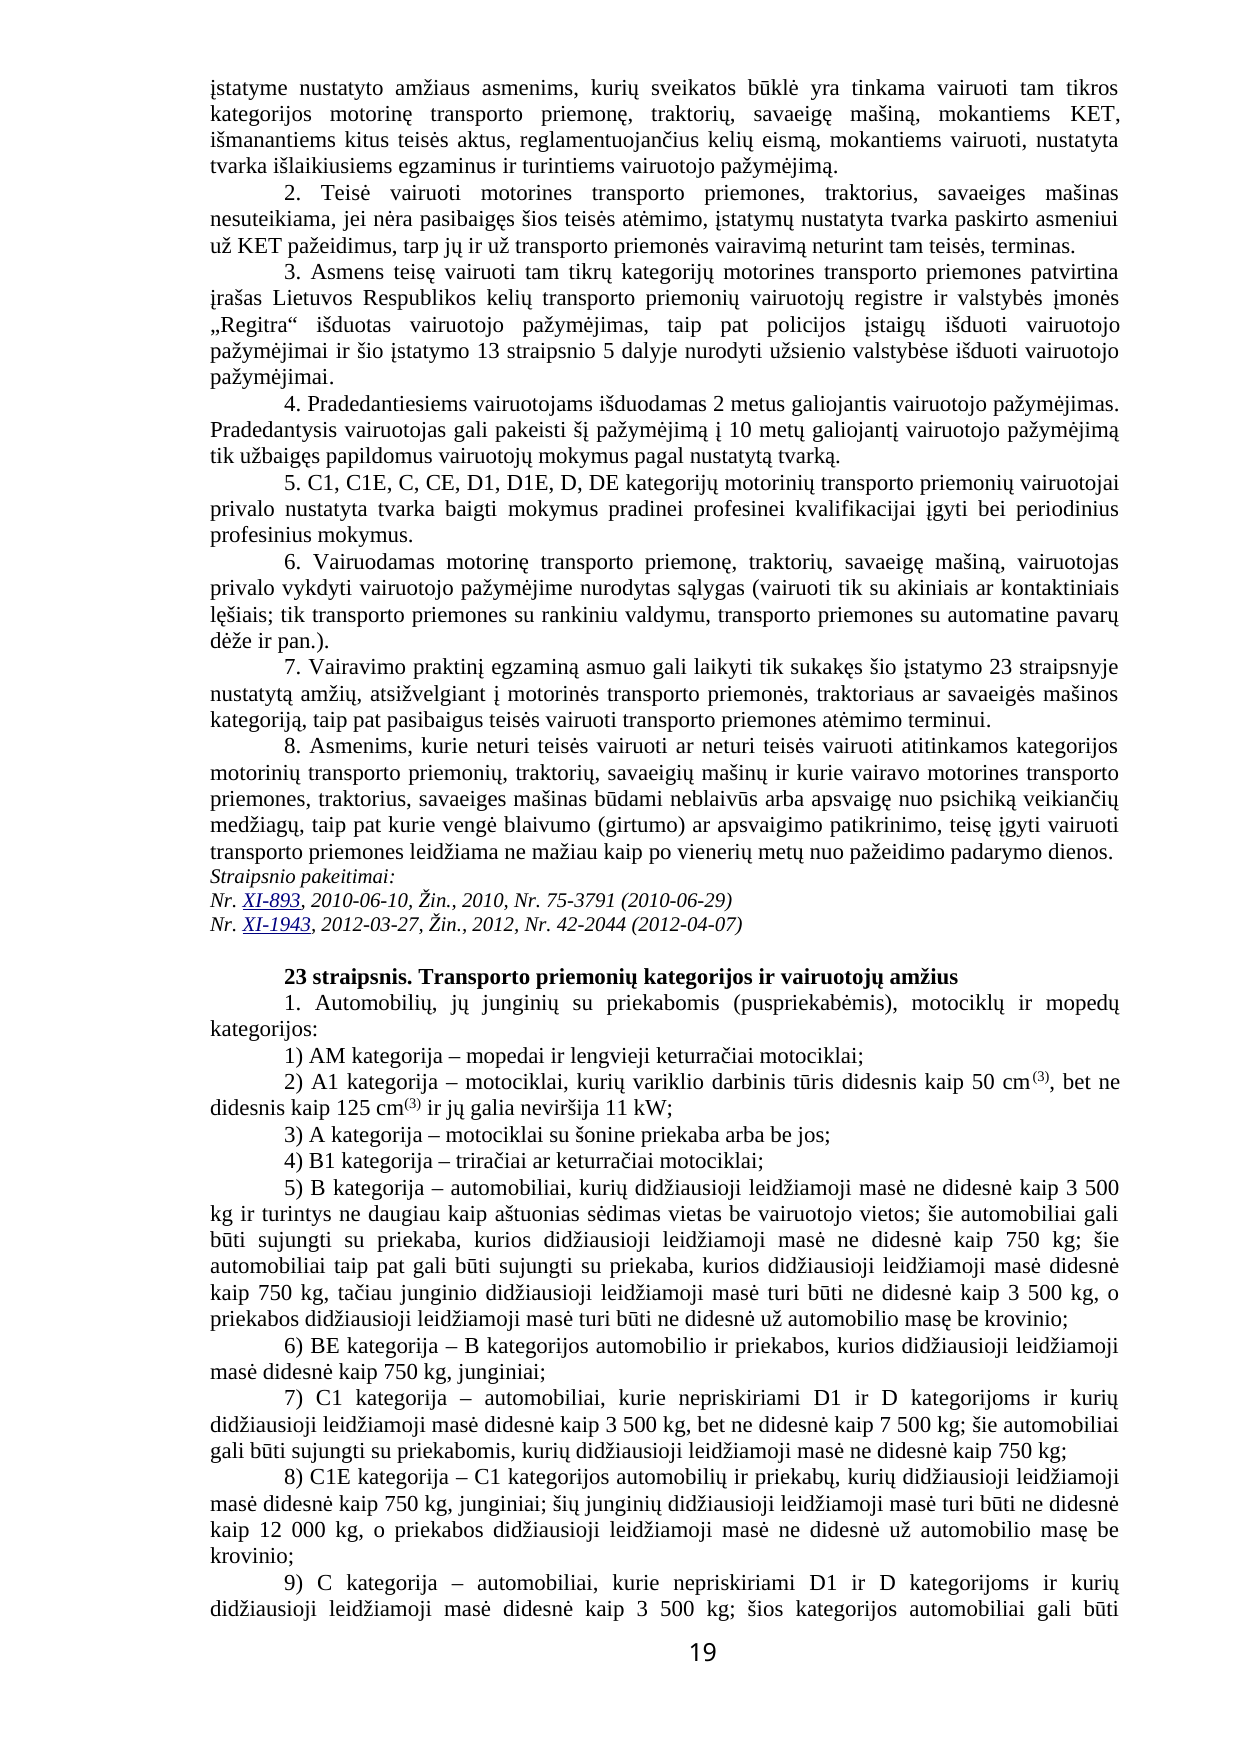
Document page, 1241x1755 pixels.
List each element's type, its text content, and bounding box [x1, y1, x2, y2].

text 1. Automobilių, jų junginių su priekabomis (puspriekabėmis), motociklų ir mopedų kategorijos: [210, 989, 1120, 1042]
text Straipsnio pakeitimai: [210, 864, 1120, 888]
text 2) A1 kategorija – motociklai, kurių variklio darbinis tūris didesnis kaip 50 cm(3), bet ne didesnis kaip 125 cm(3) ir jų galia neviršija 11 kW; [210, 1068, 1120, 1121]
text Nr. XI-893, 2010-06-10, Žin., 2010, Nr. 75-3791 (2010-06-29) [210, 888, 1120, 912]
text įstatyme nustatyto amžiaus asmenims, kurių sveikatos būklė yra tinkama vairuoti tam tikros kategorijos motorinę transporto priemonę, traktorių, savaeigę mašiną, mokantiems KET, išmanantiems kitus teisės aktus, reglamentuojančius kelių eismą, mokantiems vairuoti, nustatyta tvarka išlaikiusiems egzaminus ir turintiems vairuotojo pažymėjimą. [210, 73, 1120, 179]
text 7. Vairavimo praktinį egzaminą asmuo gali laikyti tik sukakęs šio įstatymo 23 straipsnyje nustatytą amžių, atsižvelgiant į motorinės transporto priemonės, traktoriaus ar savaeigės mašinos kategoriją, taip pat pasibaigus teisės vairuoti transporto priemones atėmimo terminui. [210, 653, 1120, 732]
text 7) C1 kategorija – automobiliai, kurie nepriskiriami D1 ir D kategorijoms ir kurių didžiausioji leidžiamoji masė didesnė kaip 3 500 kg, bet ne didesnė kaip 7 500 kg; šie automobiliai gali būti sujungti su priekabomis, kurių didžiausioji leidžiamoji masė ne didesnė kaip 750 kg; [210, 1384, 1120, 1463]
text 5) B kategorija – automobiliai, kurių didžiausioji leidžiamoji masė ne didesnė kaip 3 500 kg ir turintys ne daugiau kaip aštuonias sėdimas vietas be vairuotojo vietos; šie automobiliai gali būti sujungti su priekaba, kurios didžiausioji leidžiamoji masė ne didesnė kaip 750 kg; šie automobiliai taip pat gali būti sujungti su priekaba, kurios didžiausioji leidžiamoji masė didesnė kaip 750 kg, tačiau junginio didžiausioji leidžiamoji masė turi būti ne didesnė kaip 3 500 kg, o priekabos didžiausioji leidžiamoji masė turi būti ne didesnė už automobilio masę be krovinio; [210, 1173, 1120, 1332]
text 3. Asmens teisę vairuoti tam tikrų kategorijų motorines transporto priemones patvirtina įrašas Lietuvos Respublikos kelių transporto priemonių vairuotojų registre ir valstybės įmonės „Regitra“ išduotas vairuotojo pažymėjimas, taip pat policijos įstaigų išduoti vairuotojo pažymėjimai ir šio įstatymo 13 straipsnio 5 dalyje nurodyti užsienio valstybėse išduoti vairuotojo pažymėjimai. [210, 258, 1120, 390]
text 6. Vairuodamas motorinę transporto priemonę, traktorių, savaeigę mašiną, vairuotojas privalo vykdyti vairuotojo pažymėjime nurodytas sąlygas (vairuoti tik su akiniais ar kontaktiniais lęšiais; tik transporto priemones su rankiniu valdymu, transporto priemones su automatine pavarų dėže ir pan.). [210, 548, 1120, 653]
text 5. C1, C1E, C, CE, D1, D1E, D, DE kategorijų motorinių transporto priemonių vairuotojai privalo nustatyta tvarka baigti mokymus pradinei profesinei kvalifikacijai įgyti bei periodinius profesinius mokymus. [210, 469, 1120, 548]
text 4. Pradedantiesiems vairuotojams išduodamas 2 metus galiojantis vairuotojo pažymėjimas. Pradedantysis vairuotojas gali pakeisti šį pažymėjimą į 10 metų galiojantį vairuotojo pažymėjimą tik užbaigęs papildomus vairuotojų mokymus pagal nustatytą tvarką. [210, 390, 1120, 469]
text 1) AM kategorija – mopedai ir lengvieji keturračiai motociklai; [210, 1042, 1120, 1068]
text 4) B1 kategorija – triračiai ar keturračiai motociklai; [210, 1147, 1120, 1173]
text 6) BE kategorija – B kategorijos automobilio ir priekabos, kurios didžiausioji leidžiamoji masė didesnė kaip 750 kg, junginiai; [210, 1332, 1120, 1384]
text 8. Asmenims, kurie neturi teisės vairuoti ar neturi teisės vairuoti atitinkamos kategorijos motorinių transporto priemonių, traktorių, savaeigių mašinų ir kurie vairavo motorines transporto priemones, traktorius, savaeiges mašinas būdami neblaivūs arba apsvaigę nuo psichiką veikiančių medžiagų, taip pat kurie vengė blaivumo (girtumo) ar apsvaigimo patikrinimo, teisę įgyti vairuoti transporto priemones leidžiama ne mažiau kaip po vienerių metų nuo pažeidimo padarymo dienos. [210, 732, 1120, 864]
text 23 straipsnis. Transporto priemonių kategorijos ir vairuotojų amžius [210, 963, 1120, 989]
text 2. Teisė vairuoti motorines transporto priemones, traktorius, savaeiges mašinas nesuteikiama, jei nėra pasibaigęs šios teisės atėmimo, įstatymų nustatyta tvarka paskirto asmeniui už KET pažeidimus, tarp jų ir už transporto priemonės vairavimą neturint tam teisės, terminas. [210, 179, 1120, 258]
text 8) C1E kategorija – C1 kategorijos automobilių ir priekabų, kurių didžiausioji leidžiamoji masė didesnė kaip 750 kg, junginiai; šių junginių didžiausioji leidžiamoji masė turi būti ne didesnė kaip 12 000 kg, o priekabos didžiausioji leidžiamoji masė ne didesnė už automobilio masę be krovinio; [210, 1463, 1120, 1569]
text Nr. XI-1943, 2012-03-27, Žin., 2012, Nr. 42-2044 (2012-04-07) [210, 912, 1120, 936]
text 3) A kategorija – motociklai su šonine priekaba arba be jos; [210, 1121, 1120, 1147]
text 9) C kategorija – automobiliai, kurie nepriskiriami D1 ir D kategorijoms ir kurių didžiausioji leidžiamoji masė didesnė kaip 3 500 kg; šios kategorijos automobiliai gali būti [210, 1569, 1120, 1622]
